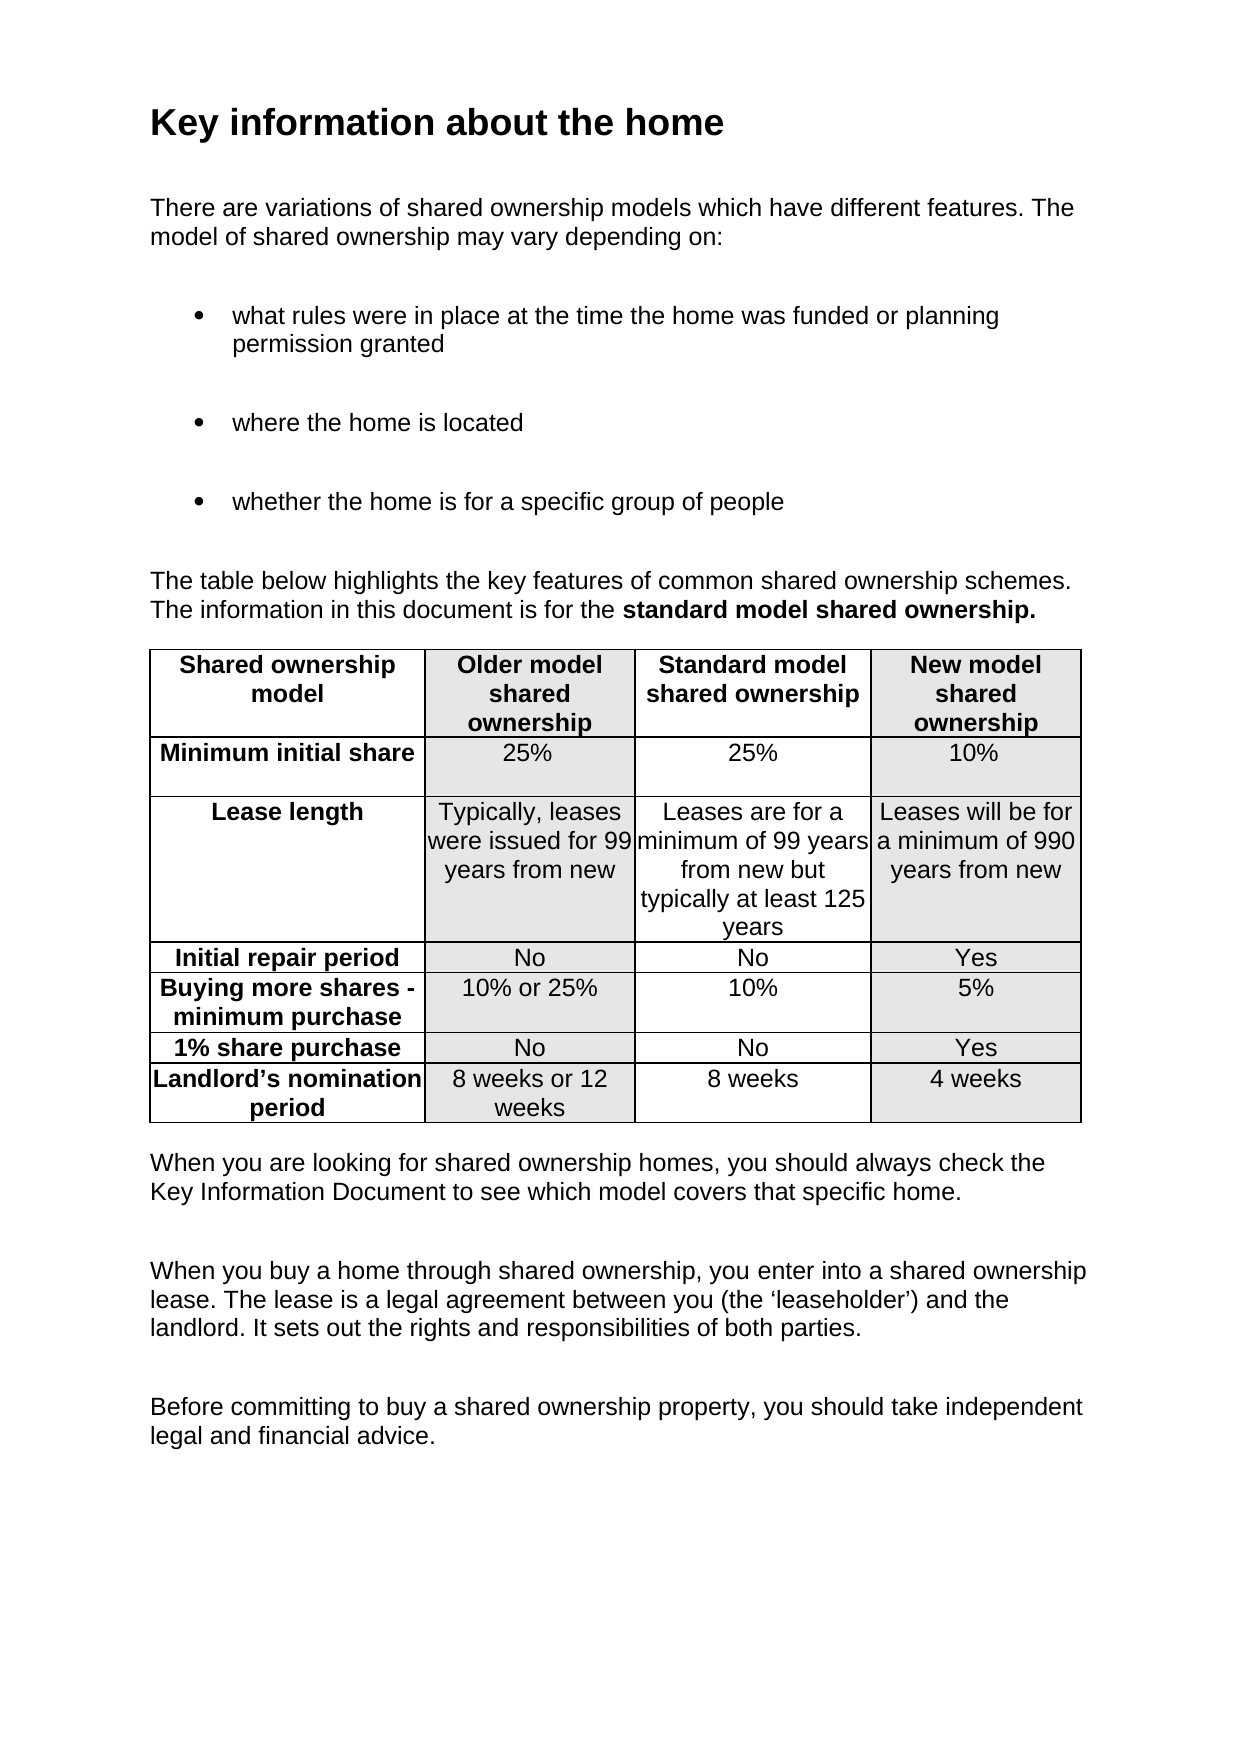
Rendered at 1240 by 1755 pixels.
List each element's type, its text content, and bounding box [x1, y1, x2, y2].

table_cell No [636, 1033, 870, 1062]
text When you buy a home through shared ownership, you enter into a shared ownership lease. The lease is a legal agreement between you (the ‘leaseholder’) and the landlord. It sets out the rights and responsibilities of both parties. [150, 1256, 1089, 1342]
subtitle Key information about the home [150, 100, 1089, 143]
table_cell 10% [636, 973, 870, 1032]
table_cell 10% [872, 738, 1080, 796]
text Before committing to buy a shared ownership property, you should take independent legal and financial advice. [150, 1392, 1089, 1449]
table_cell Initial repair period [151, 943, 424, 971]
table_header New model shared ownership [872, 650, 1080, 736]
table_cell 5% [872, 973, 1080, 1032]
table_cell Buying more shares - minimum purchase [151, 973, 424, 1032]
table_cell No [426, 943, 634, 971]
list what rules were in place at the time the home was funded or planning permission granted [194, 301, 1089, 358]
table_cell 8 weeks [636, 1064, 870, 1122]
table_cell Yes [872, 943, 1080, 971]
table_cell No [426, 1033, 634, 1062]
text The table below highlights the key features of common shared ownership schemes. The information in this document is for the standard model shared ownership. [150, 566, 1089, 623]
table_cell Leases will be for a minimum of 990 years from new [872, 797, 1080, 941]
table_cell Landlord’s nomination period [151, 1064, 424, 1122]
table_cell 4 weeks [872, 1064, 1080, 1122]
table_cell Lease length [151, 797, 424, 941]
text When you are looking for shared ownership homes, you should always check the Key Information Document to see which model covers that specific home. [150, 1148, 1089, 1206]
table_header Standard model shared ownership [636, 650, 870, 736]
list where the home is located [194, 408, 1089, 437]
table_cell 1% share purchase [151, 1033, 424, 1062]
table_header Older model shared ownership [426, 650, 634, 736]
table_cell Leases are for a minimum of 99 years from new but typically at least 125 years [636, 797, 870, 941]
table_header Shared ownership model [151, 650, 424, 736]
table_cell No [636, 943, 870, 971]
table_cell 25% [636, 738, 870, 796]
table_cell Typically, leases were issued for 99 years from new [426, 797, 634, 941]
list whether the home is for a specific group of people [194, 487, 1089, 516]
text There are variations of shared ownership models which have different features. The model of shared ownership may vary depending on: [150, 193, 1089, 251]
table_cell 10% or 25% [426, 973, 634, 1032]
table_cell Yes [872, 1033, 1080, 1062]
table_cell 8 weeks or 12 weeks [426, 1064, 634, 1122]
table_cell 25% [426, 738, 634, 796]
table_cell Minimum initial share [151, 738, 424, 796]
